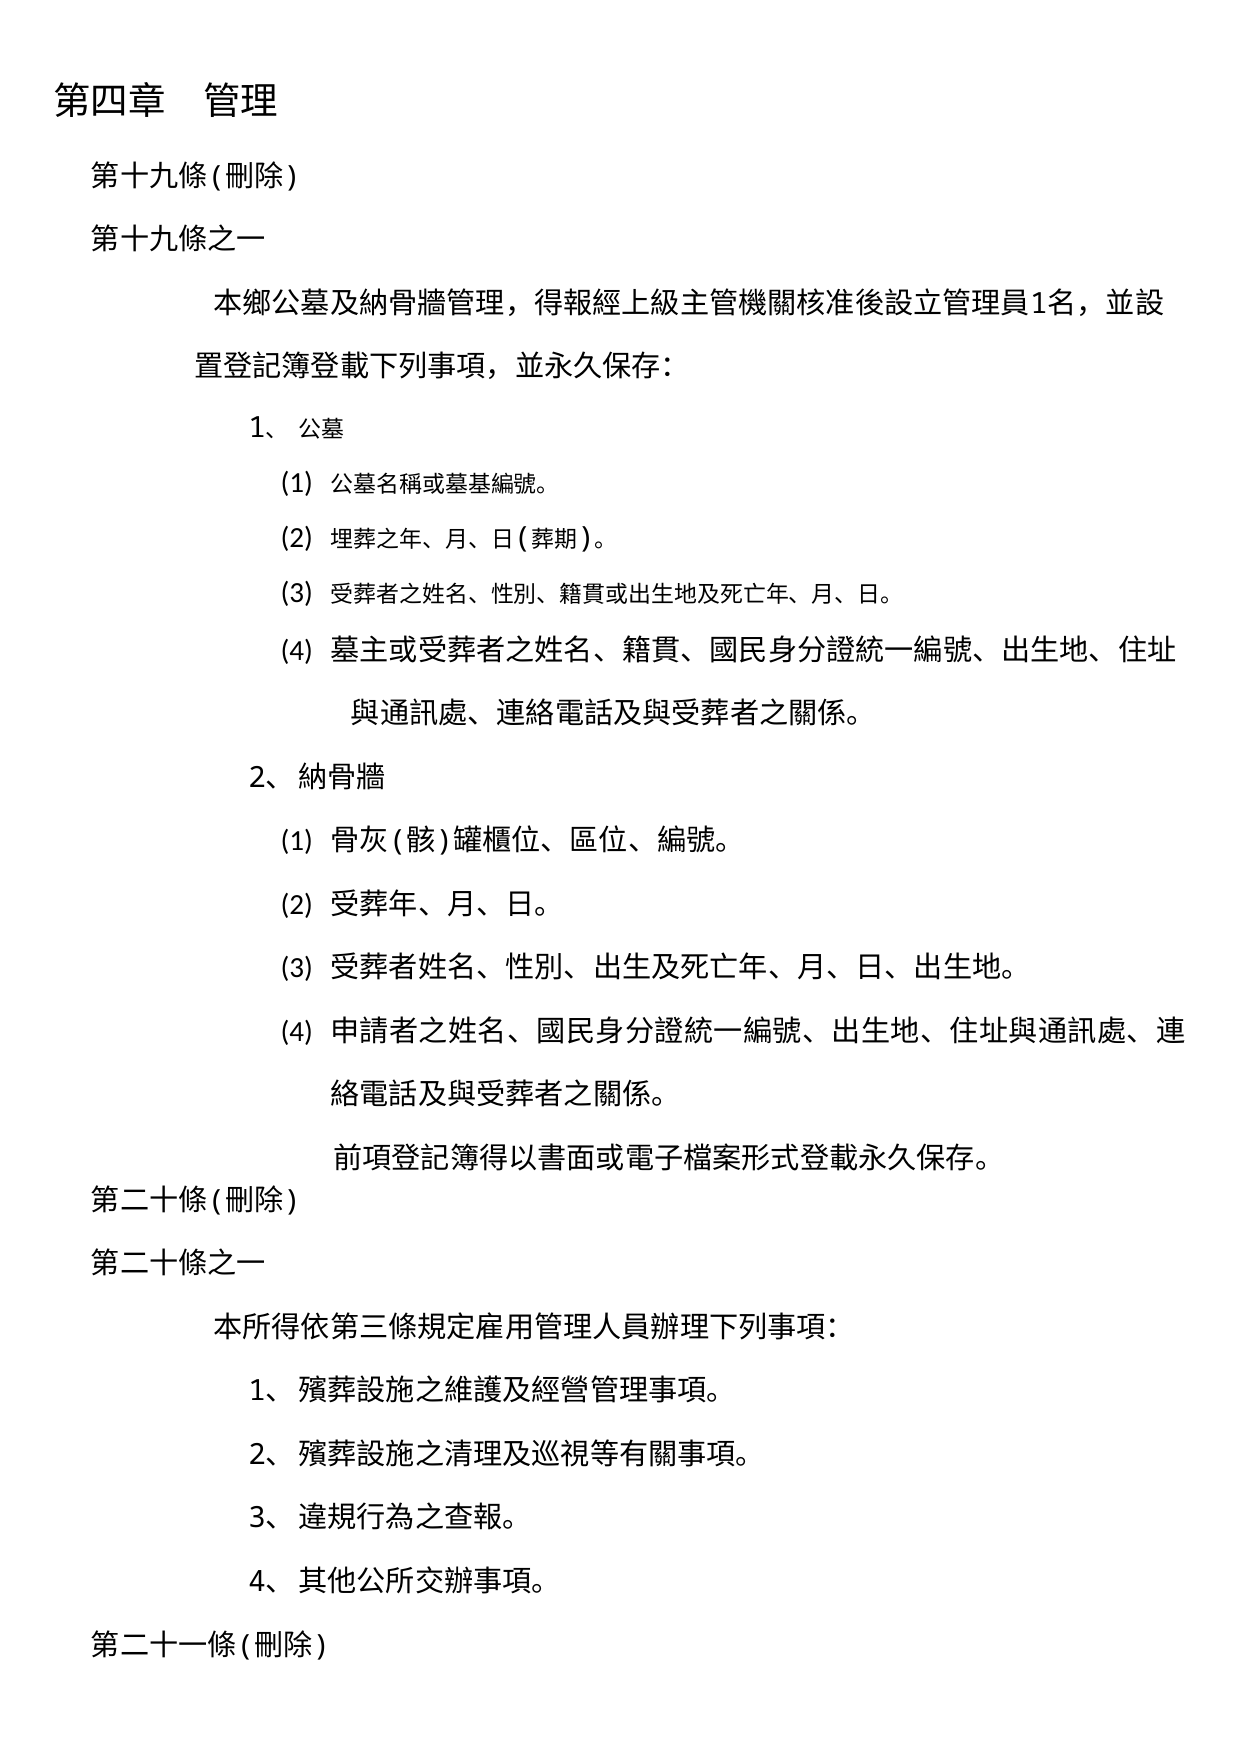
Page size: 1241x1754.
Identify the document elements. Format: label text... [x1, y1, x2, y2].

text 第二十一條(刪除) [91, 1621, 1187, 1663]
list 墓主或受葬者之姓名、籍貫、國民身分證統一編號、出生地、住址 [280, 627, 1187, 669]
list 殯葬設施之清理及巡視等有關事項。 [248, 1431, 1187, 1473]
list 受葬者之姓名、性別、籍貫或出生地及死亡年、月、日。 [280, 576, 1187, 610]
list 受葬者姓名、性別、出生及死亡年、月、日、出生地。 [280, 944, 1187, 986]
list 埋葬之年、月、日(葬期)。 [280, 516, 1187, 556]
list 公墓名稱或墓基編號。 [280, 466, 1187, 499]
text 前項登記簿得以書面或電子檔案形式登載永久保存。 [53, 1134, 1187, 1177]
text 第四章 管理 [53, 71, 1187, 125]
list 殯葬設施之維護及經營管理事項。 [248, 1367, 1187, 1409]
text 第十九條之一 [91, 216, 1187, 258]
text 第二十條(刪除) [91, 1177, 1187, 1219]
text 本所得依第三條規定雇用管理人員辦理下列事項： [91, 1303, 1187, 1346]
text 本鄉公墓及納骨牆管理，得報經上級主管機關核准後設立管理員1名，並設置登記簿登載下列事項，並永久保存： [91, 279, 1187, 385]
list 違規行為之查報。 [248, 1494, 1187, 1536]
text 第十九條(刪除) [91, 152, 1187, 194]
list 納骨牆 [248, 753, 1187, 796]
text 第二十條之一 [91, 1240, 1187, 1282]
text 與通訊處、連絡電話及與受葬者之關係。 [53, 690, 1187, 732]
list 其他公所交辦事項。 [248, 1558, 1187, 1600]
list 申請者之姓名、國民身分證統一編號、出生地、住址與通訊處、連絡電話及與受葬者之關係。 [280, 1007, 1187, 1113]
list 公墓 [248, 406, 1187, 446]
list 骨灰(骸)罐櫃位、區位、編號。 [280, 817, 1187, 859]
list 受葬年、月、日。 [280, 881, 1187, 923]
